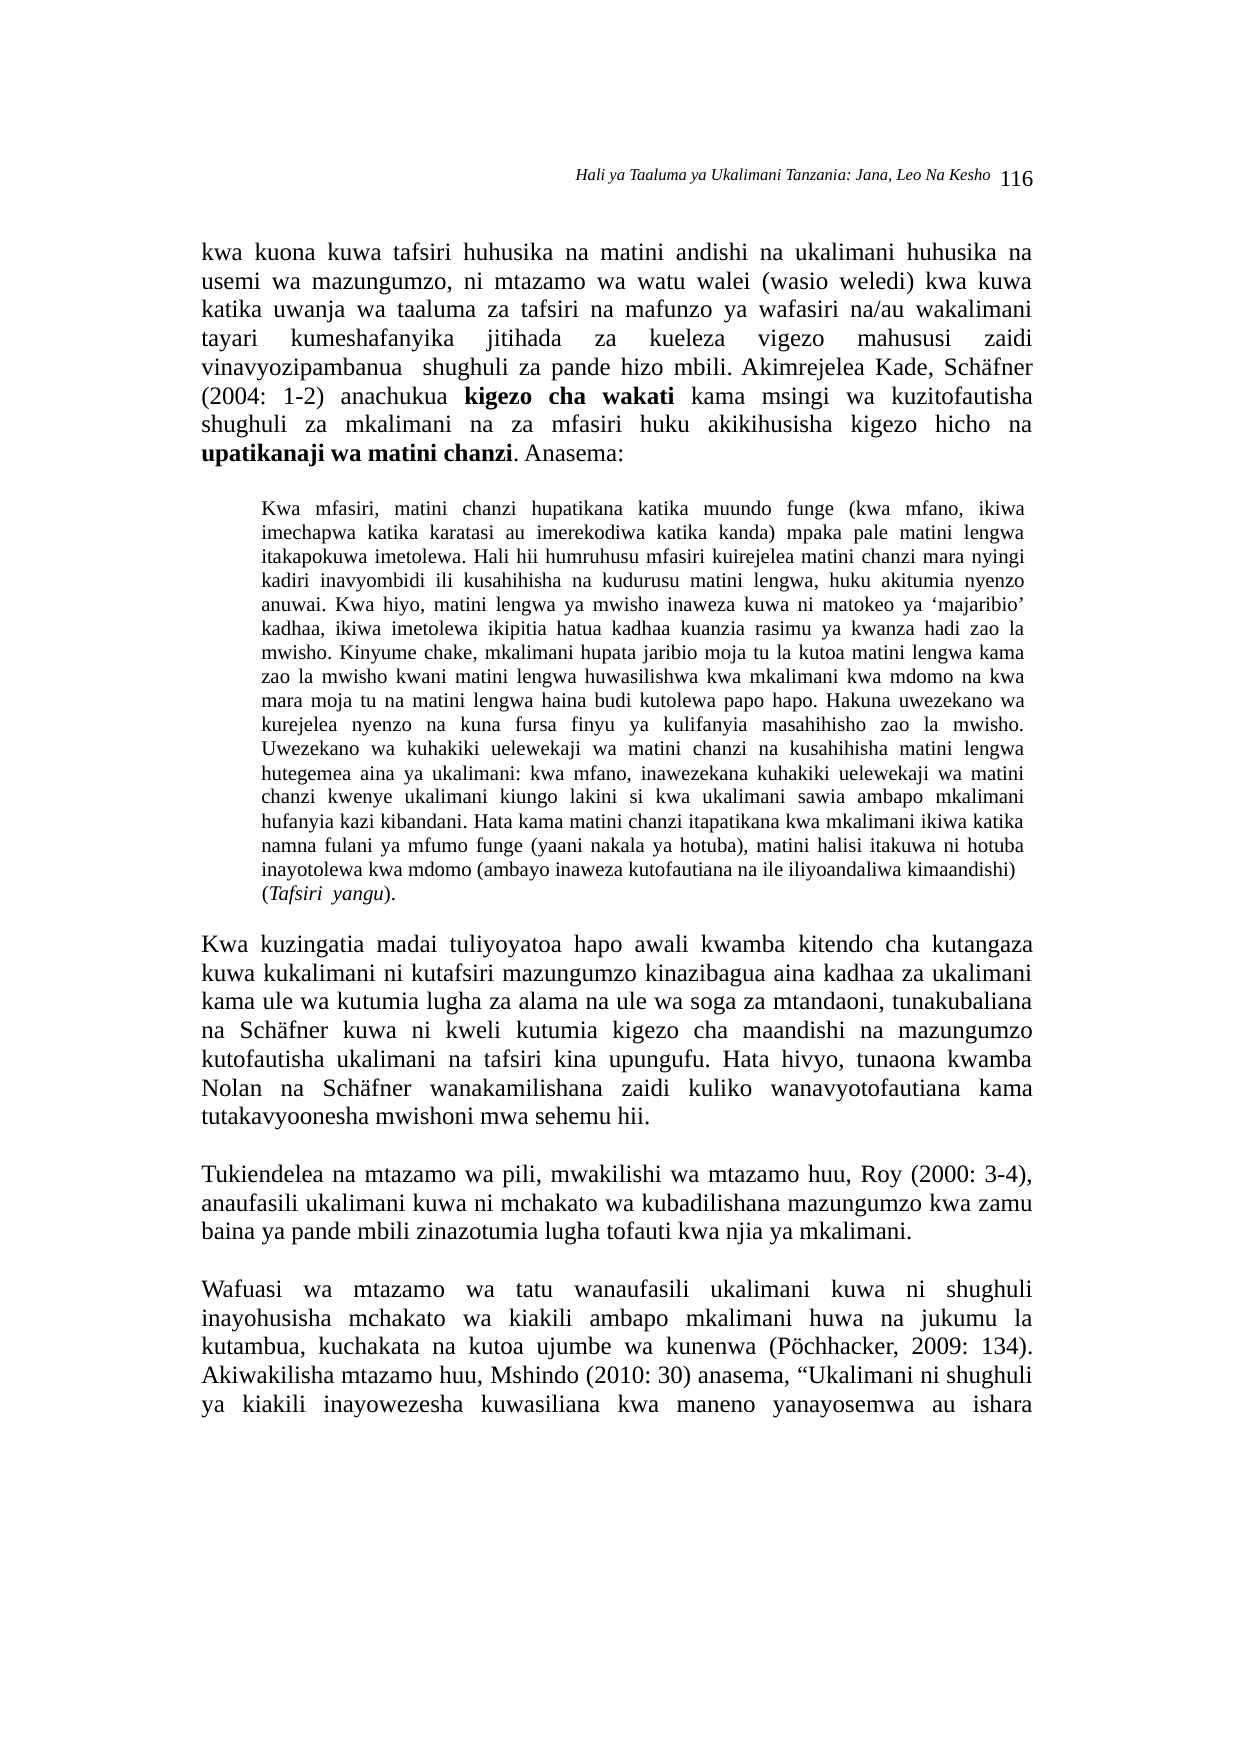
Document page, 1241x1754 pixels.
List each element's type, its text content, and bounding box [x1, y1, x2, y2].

text Wafuasi wa mtazamo wa tatu wanaufasili ukalimani kuwa ni shughuli inayohusisha mchakato wa kiakili ambapo mkalimani huwa na jukumu la kutambua, kuchakata na kutoa ujumbe wa kunenwa (Pöchhacker, 2009: 134). Akiwakilisha mtazamo huu, Mshindo (2010: 30) anasema, “Ukalimani ni shughuli ya kiakili inayowezesha kuwasiliana kwa maneno yanayosemwa au ishara [201, 1274, 1033, 1418]
text kwa kuona kuwa tafsiri huhusika na matini andishi na ukalimani huhusika na usemi wa mazungumzo, ni mtazamo wa watu walei (wasio weledi) kwa kuwa katika uwanja wa taaluma za tafsiri na mafunzo ya wafasiri na/au wakalimani tayari kumeshafanyika jitihada za kueleza vigezo mahususi zaidi vinavyozipambanua shughuli za pande hizo mbili. Akimrejelea Kade, Schäfner (2004: 1-2) anachukua kigezo cha wakati kama msingi wa kuzitofautisha shughuli za mkalimani na za mfasiri huku akikihusisha kigezo hicho na upatikanaji wa matini chanzi. Anasema: [201, 237, 1033, 467]
text Tukiendelea na mtazamo wa pili, mwakilishi wa mtazamo huu, Roy (2000: 3-4), anaufasili ukalimani kuwa ni mchakato wa kubadilishana mazungumzo kwa zamu baina ya pande mbili zinazotumia lugha tofauti kwa njia ya mkalimani. [201, 1159, 1033, 1245]
text (Tafsiri yangu). [246, 881, 988, 905]
text Kwa kuzingatia madai tuliyoyatoa hapo awali kwamba kitendo cha kutangaza kuwa kukalimani ni kutafsiri mazungumzo kinazibagua aina kadhaa za ukalimani kama ule wa kutumia lugha za alama na ule wa soga za mtandaoni, tunakubaliana na Schäfner kuwa ni kweli kutumia kigezo cha maandishi na mazungumzo kutofautisha ukalimani na tafsiri kina upungufu. Hata hivyo, tunaona kwamba Nolan na Schäfner wanakamilishana zaidi kuliko wanavyotofautiana kama tutakavyoonesha mwishoni mwa sehemu hii. [201, 929, 1033, 1130]
text Kwa mfasiri, matini chanzi hupatikana katika muundo funge (kwa mfano, ikiwa imechapwa katika karatasi au imerekodiwa katika kanda) mpaka pale matini lengwa itakapokuwa imetolewa. Hali hii humruhusu mfasiri kuirejelea matini chanzi mara nyingi kadiri inavyombidi ili kusahihisha na kudurusu matini lengwa, huku akitumia nyenzo anuwai. Kwa hiyo, matini lengwa ya mwisho inaweza kuwa ni matokeo ya ‘majaribio’ kadhaa, ikiwa imetolewa ikipitia hatua kadhaa kuanzia rasimu ya kwanza hadi zao la mwisho. Kinyume chake, mkalimani hupata jaribio moja tu la kutoa matini lengwa kama zao la mwisho kwani matini lengwa huwasilishwa kwa mkalimani kwa mdomo na kwa mara moja tu na matini lengwa haina budi kutolewa papo hapo. Hakuna uwezekano wa kurejelea nyenzo na kuna fursa finyu ya kulifanyia masahihisho zao la mwisho. Uwezekano wa kuhakiki uelewekaji wa matini chanzi na kusahihisha matini lengwa hutegemea aina ya ukalimani: kwa mfano, inawezekana kuhakiki uelewekaji wa matini chanzi kwenye ukalimani kiungo lakini si kwa ukalimani sawia ambapo mkalimani hufanyia kazi kibandani. Hata kama matini chanzi itapatikana kwa mkalimani ikiwa katika namna fulani ya mfumo funge (yaani nakala ya hotuba), matini halisi itakuwa ni hotuba inayotolewa kwa mdomo (ambayo inaweza kutofautiana na ile iliyoandaliwa kimaandishi) [261, 496, 1026, 881]
